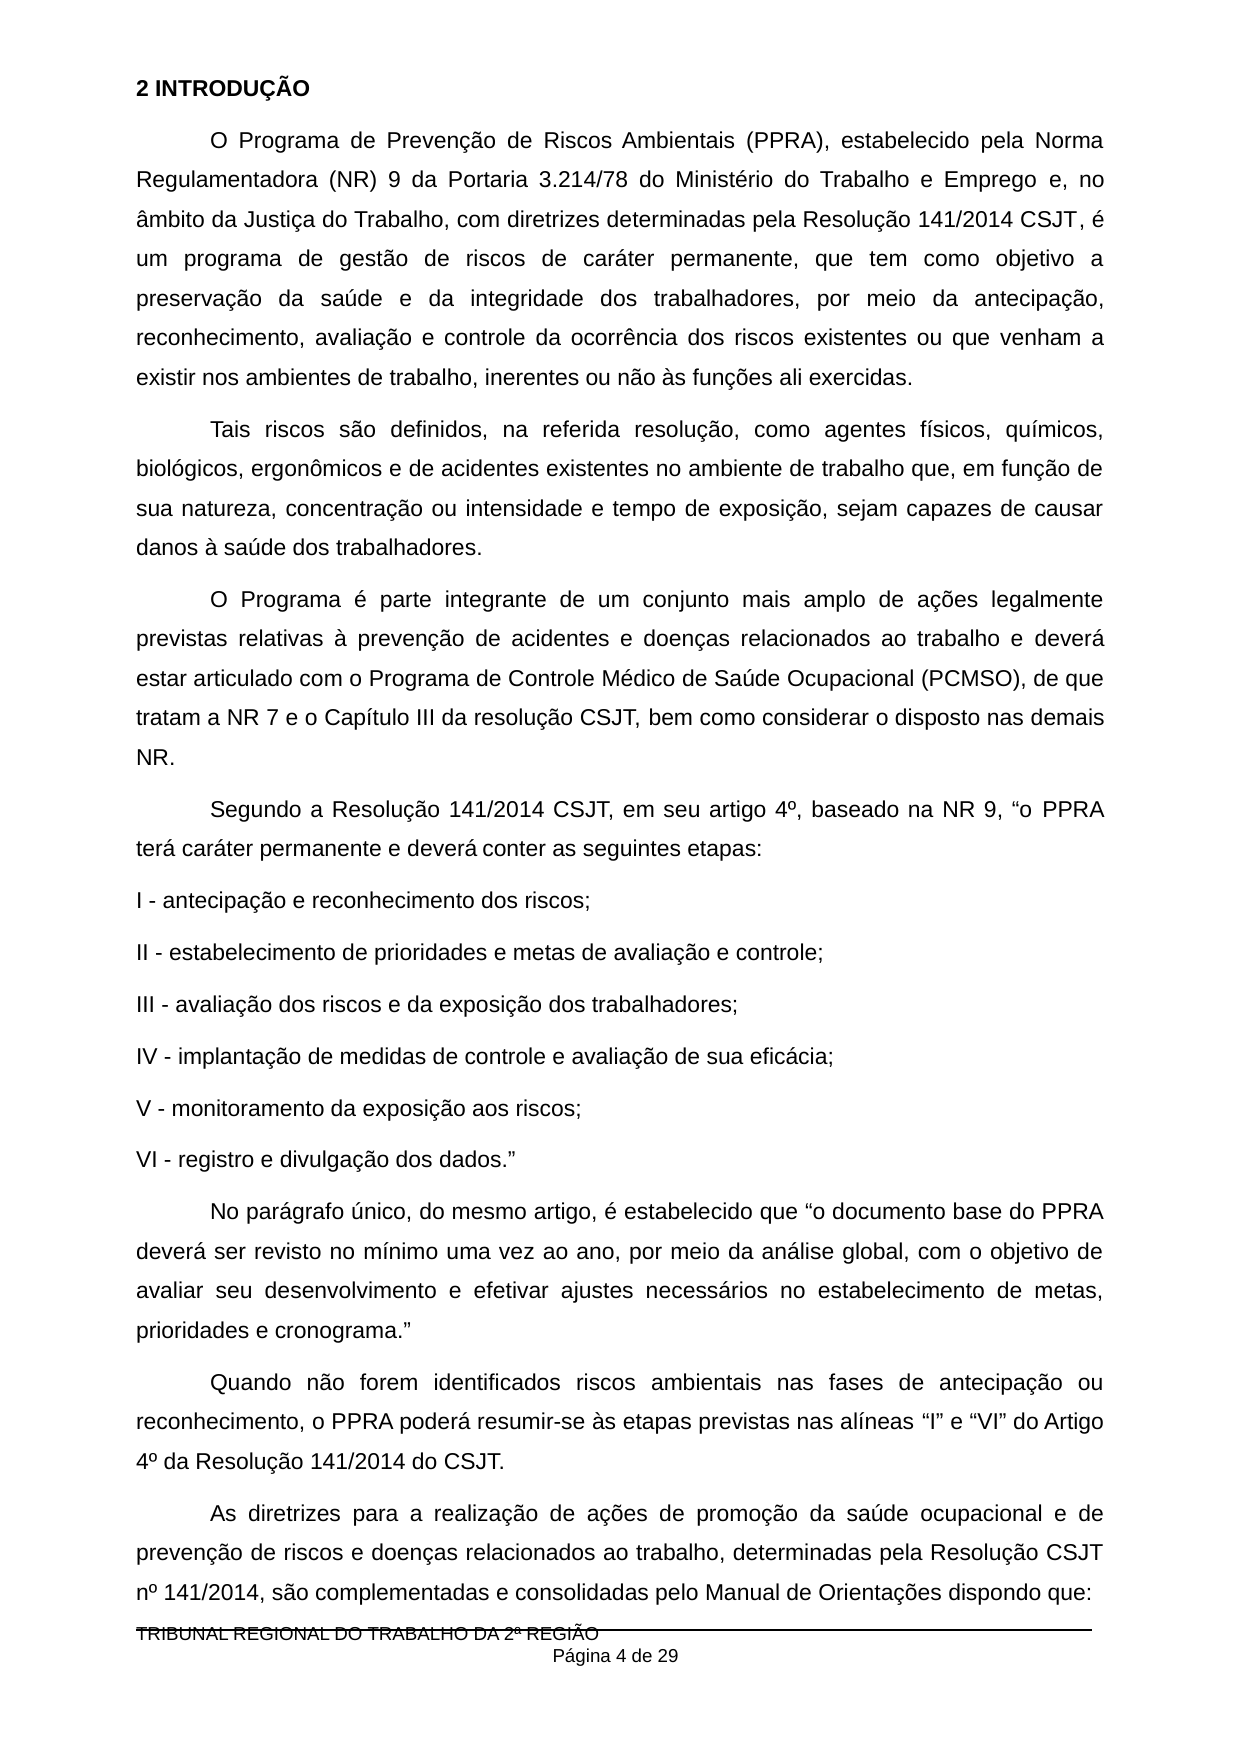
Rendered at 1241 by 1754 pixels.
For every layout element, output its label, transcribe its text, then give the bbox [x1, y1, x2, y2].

text O Programa é parte integrante de um conjunto mais amplo de ações legalmente previstas relativas à prevenção de acidentes e doenças relacionados ao trabalho e deverá estar articulado com o Programa de Controle Médico de Saúde Ocupacional (PCMSO), de que tratam a NR 7 e o Capítulo III da resolução CSJT, bem como considerar o disposto nas demais NR. [136, 586, 1104, 770]
text II - estabelecimento de prioridades e metas de avaliação e controle; [136, 939, 1104, 965]
text IV - implantação de medidas de controle e avaliação de sua eficácia; [136, 1043, 1104, 1069]
text Quando não forem identificados riscos ambientais nas fases de antecipação ou reconhecimento, o PPRA poderá resumir-se às etapas previstas nas alíneas “I” e “VI” do Artigo 4º da Resolução 141/2014 do CSJT. [136, 1369, 1104, 1474]
text VI - registro e divulgação dos dados.” [136, 1146, 1104, 1173]
text Tais riscos são definidos, na referida resolução, como agentes físicos, químicos, biológicos, ergonômicos e de acidentes existentes no ambiente de trabalho que, em função de sua natureza, concentração ou intensidade e tempo de exposição, sejam capazes de causar danos à saúde dos trabalhadores. [136, 416, 1104, 560]
text As diretrizes para a realização de ações de promoção da saúde ocupacional e de prevenção de riscos e doenças relacionados ao trabalho, determinadas pela Resolução CSJT nº 141/2014, são complementadas e consolidadas pelo Manual de Orientações dispondo que: [136, 1499, 1104, 1605]
text III - avaliação dos riscos e da exposição dos trabalhadores; [136, 991, 1104, 1017]
text O Programa de Prevenção de Riscos Ambientais (PPRA), estabelecido pela Norma Regulamentadora (NR) 9 da Portaria 3.214/78 do Ministério do Trabalho e Emprego e, no âmbito da Justiça do Trabalho, com diretrizes determinadas pela Resolução 141/2014 CSJT, é um programa de gestão de riscos de caráter permanente, que tem como objetivo a preservação da saúde e da integridade dos trabalhadores, por meio da antecipação, reconhecimento, avaliação e controle da ocorrência dos riscos existentes ou que venham a existir nos ambientes de trabalho, inerentes ou não às funções ali exercidas. [136, 127, 1104, 390]
text I - antecipação e reconhecimento dos riscos; [136, 887, 1104, 913]
text 2 INTRODUÇÃO [136, 75, 1104, 101]
text Segundo a Resolução 141/2014 CSJT, em seu artigo 4º, baseado na NR 9, “o PPRA terá caráter permanente e deverá conter as seguintes etapas: [136, 796, 1104, 862]
text No parágrafo único, do mesmo artigo, é estabelecido que “o documento base do PPRA deverá ser revisto no mínimo uma vez ao ano, por meio da análise global, com o objetivo de avaliar seu desenvolvimento e efetivar ajustes necessários no estabelecimento de metas, prioridades e cronograma.” [136, 1198, 1104, 1343]
text V - monitoramento da exposição aos riscos; [136, 1094, 1104, 1121]
